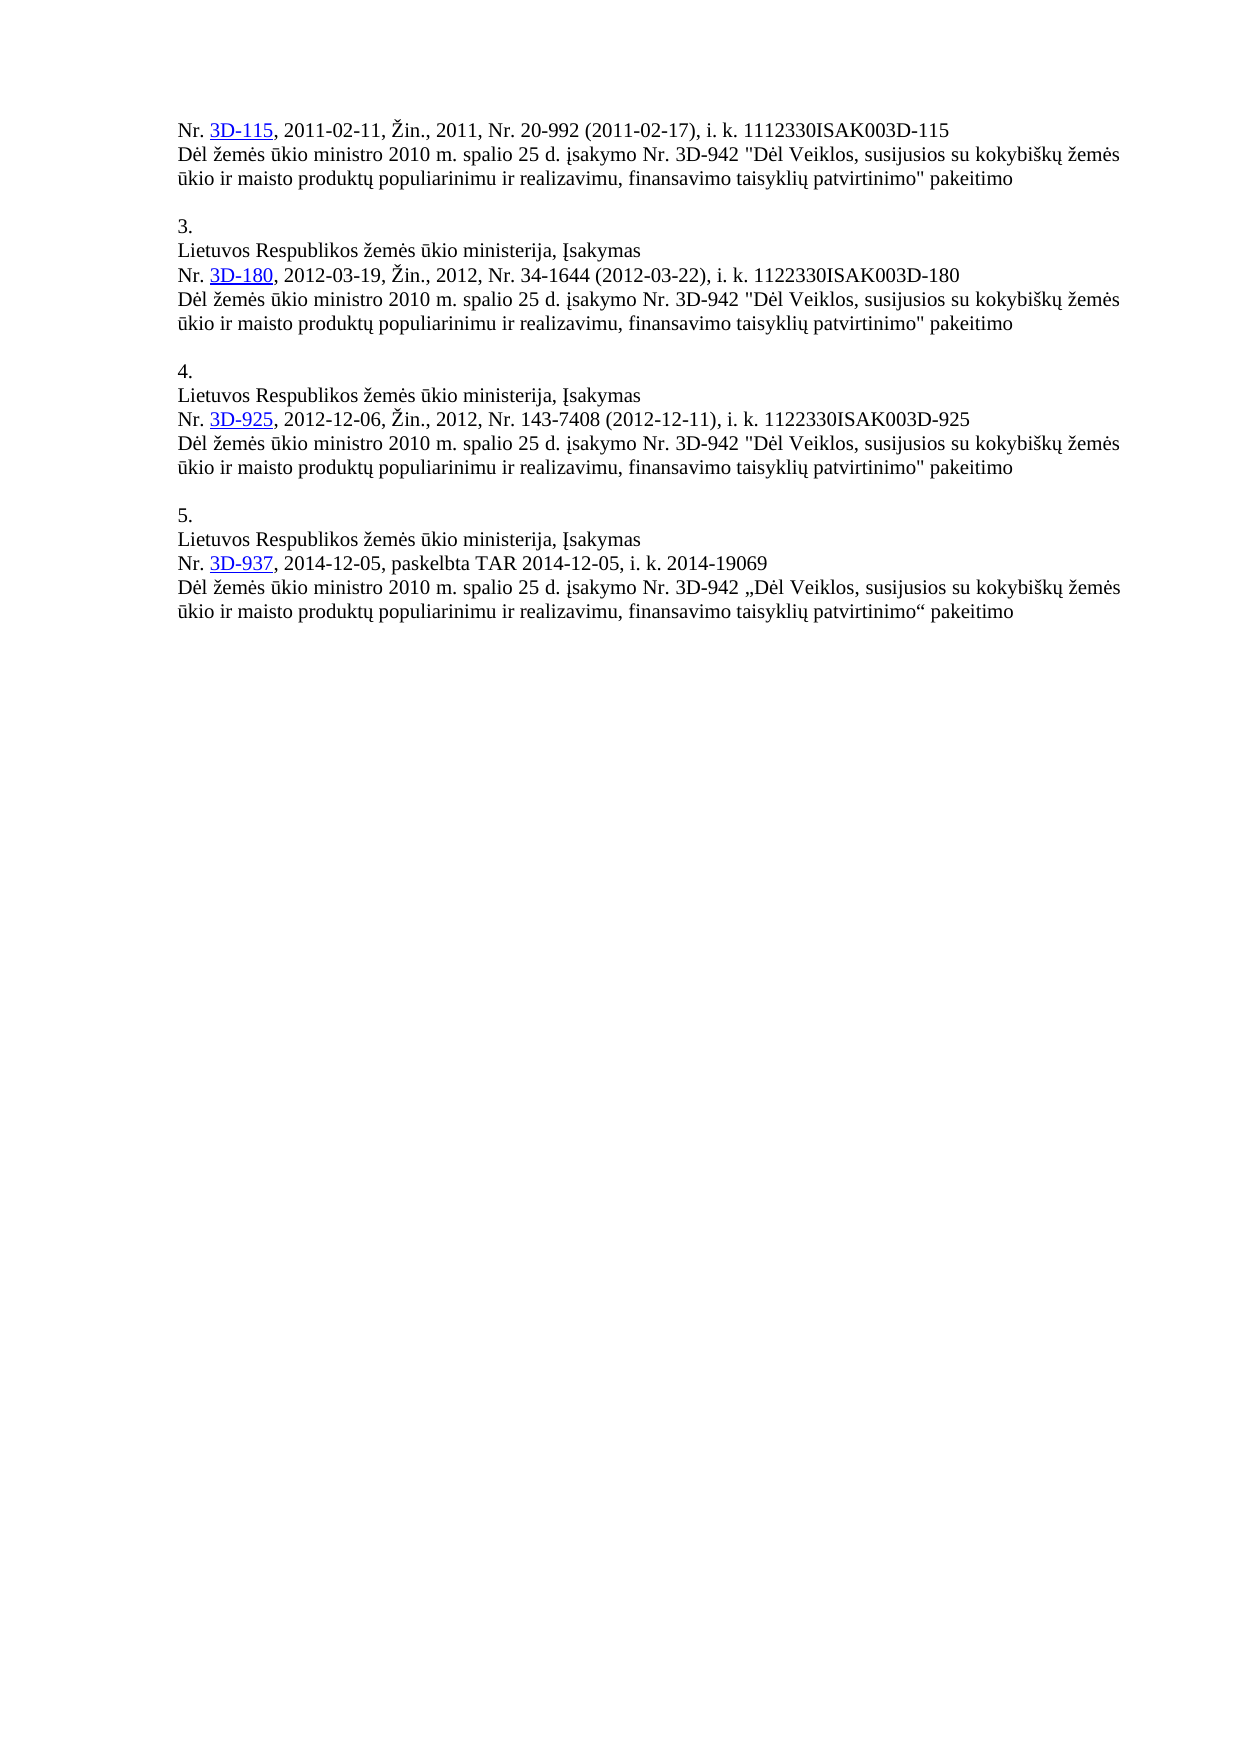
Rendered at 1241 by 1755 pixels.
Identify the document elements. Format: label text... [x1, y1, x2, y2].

text Lietuvos Respublikos žemės ūkio ministerija, Įsakymas [177, 238, 1122, 262]
text Dėl žemės ūkio ministro 2010 m. spalio 25 d. įsakymo Nr. 3D-942 "Dėl Veiklos, susijusios su kokybiškų žemės ūkio ir maisto produktų populiarinimu ir realizavimu, finansavimo taisyklių patvirtinimo" pakeitimo [177, 431, 1122, 479]
text Nr. 3D-937, 2014-12-05, paskelbta TAR 2014-12-05, i. k. 2014-19069 [177, 551, 1122, 575]
text 5. [177, 503, 1122, 527]
text Nr. 3D-180, 2012-03-19, Žin., 2012, Nr. 34-1644 (2012-03-22), i. k. 1122330ISAK003D-180 [177, 262, 1122, 287]
text Dėl žemės ūkio ministro 2010 m. spalio 25 d. įsakymo Nr. 3D-942 „Dėl Veiklos, susijusios su kokybiškų žemės ūkio ir maisto produktų populiarinimu ir realizavimu, finansavimo taisyklių patvirtinimo“ pakeitimo [177, 575, 1122, 623]
text 3. [177, 214, 1122, 238]
text Nr. 3D-925, 2012-12-06, Žin., 2012, Nr. 143-7408 (2012-12-11), i. k. 1122330ISAK003D-925 [177, 407, 1122, 431]
text Nr. 3D-115, 2011-02-11, Žin., 2011, Nr. 20-992 (2011-02-17), i. k. 1112330ISAK003D-115 [177, 118, 1122, 142]
text Lietuvos Respublikos žemės ūkio ministerija, Įsakymas [177, 527, 1122, 551]
text 4. [177, 359, 1122, 383]
text Dėl žemės ūkio ministro 2010 m. spalio 25 d. įsakymo Nr. 3D-942 "Dėl Veiklos, susijusios su kokybiškų žemės ūkio ir maisto produktų populiarinimu ir realizavimu, finansavimo taisyklių patvirtinimo" pakeitimo [177, 287, 1122, 335]
text Lietuvos Respublikos žemės ūkio ministerija, Įsakymas [177, 383, 1122, 407]
text Dėl žemės ūkio ministro 2010 m. spalio 25 d. įsakymo Nr. 3D-942 "Dėl Veiklos, susijusios su kokybiškų žemės ūkio ir maisto produktų populiarinimu ir realizavimu, finansavimo taisyklių patvirtinimo" pakeitimo [177, 142, 1122, 190]
